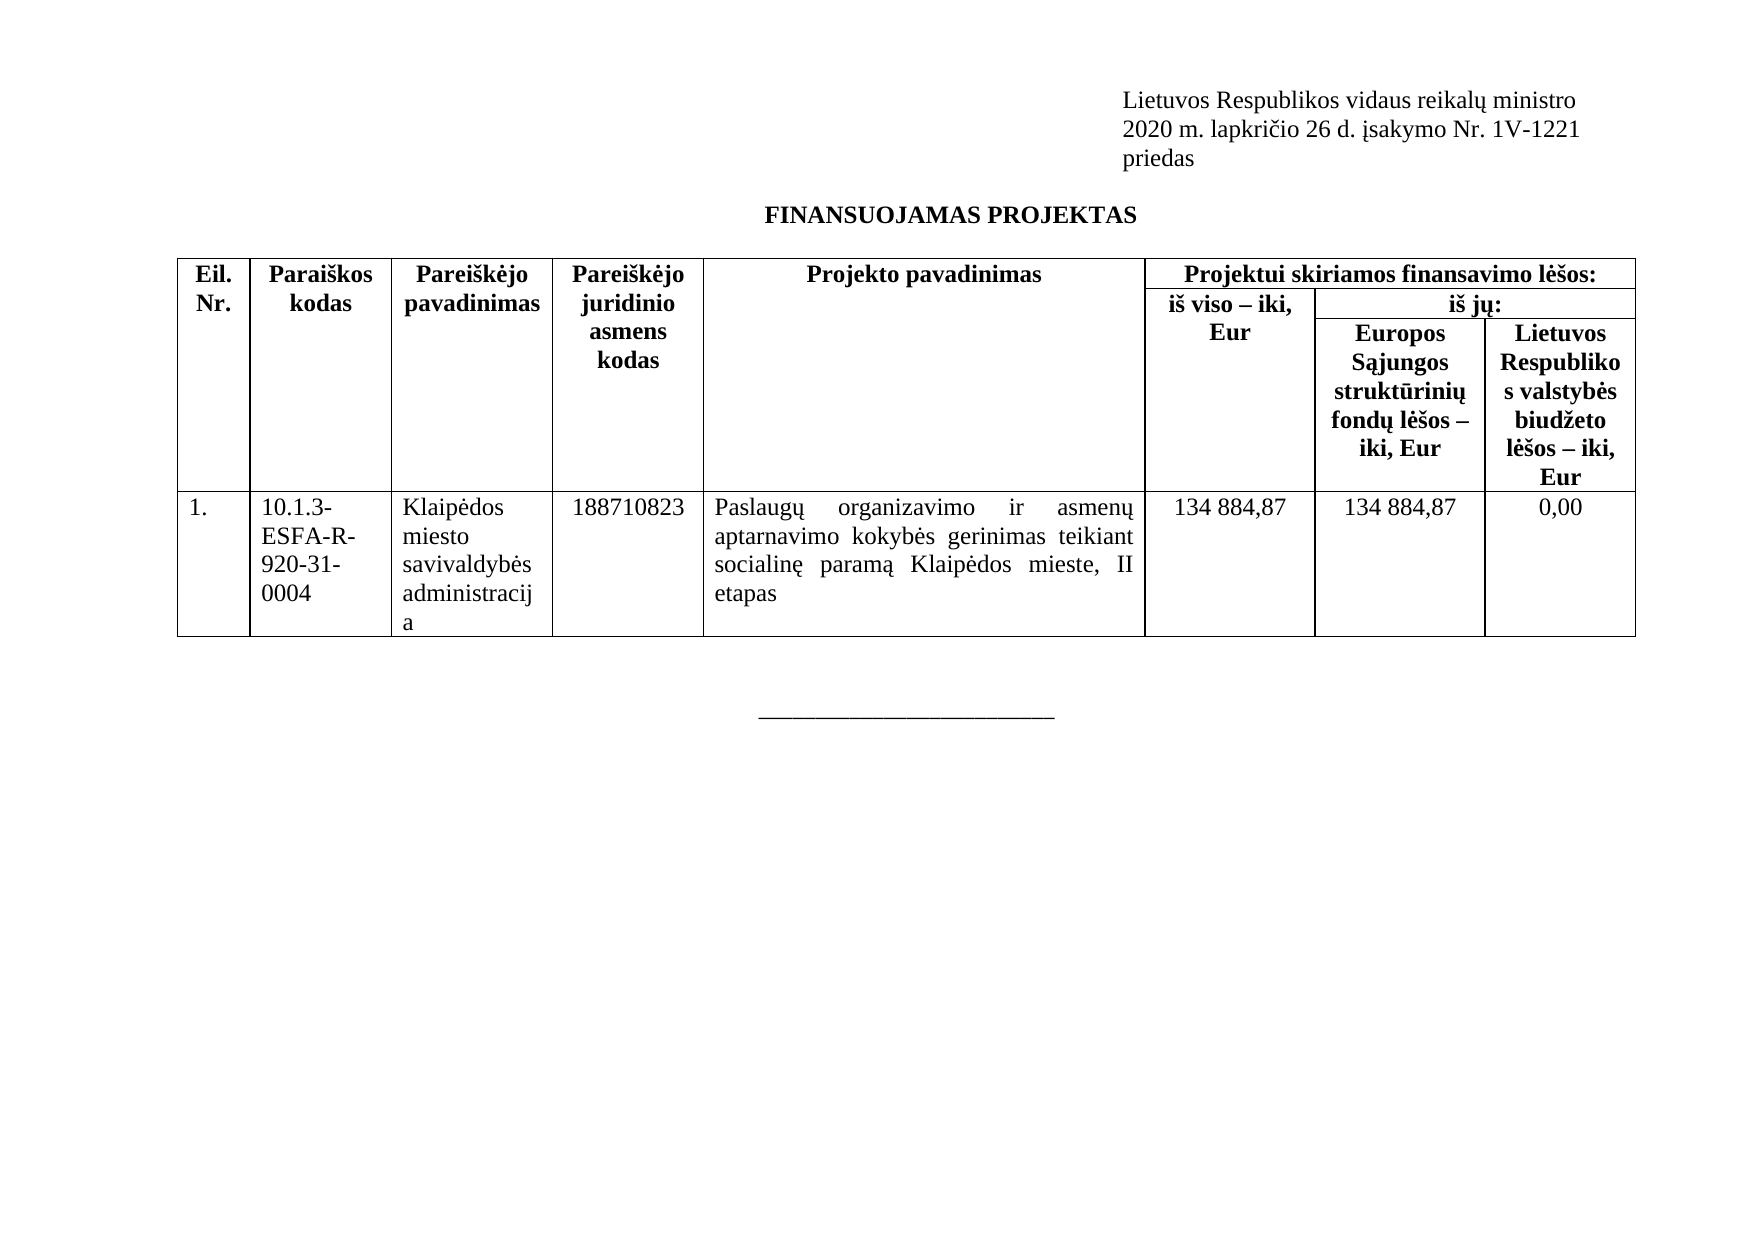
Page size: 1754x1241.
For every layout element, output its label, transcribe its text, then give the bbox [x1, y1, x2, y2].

table_cell Klaipėdos miesto savivaldybės administracija [392, 492, 552, 636]
text 2020 m. lapkričio 26 d. įsakymo Nr. 1V-1221 [1122, 114, 1636, 143]
table_cell 0,00 [1486, 492, 1635, 636]
text Lietuvos Respublikos vidaus reikalų ministro [1122, 85, 1636, 114]
table_header Projekto pavadinimas [704, 259, 1144, 491]
table_cell iš jų: [1316, 289, 1635, 317]
table_cell 10.1.3-ESFA-R-920-31-0004 [251, 492, 391, 636]
table_cell Paslaugų organizavimo ir asmenų aptarnavimo kokybės gerinimas teikiant socialinę paramą Klaipėdos mieste, II etapas [704, 492, 1144, 636]
table_cell iš viso – iki, Eur [1146, 289, 1314, 491]
table_header Eil. Nr. [178, 259, 249, 491]
table_header Projektui skiriamos finansavimo lėšos: [1146, 259, 1635, 288]
table_cell 134 884,87 [1146, 492, 1314, 636]
table_cell 1. [178, 492, 249, 636]
text priedas [1122, 143, 1636, 172]
text FINANSUOJAMAS PROJEKTAS [177, 200, 1636, 229]
table_cell 134 884,87 [1316, 492, 1484, 636]
table_cell Lietuvos Respublikos valstybės biudžeto lėšos – iki, Eur [1486, 319, 1635, 491]
table_header Pareiškėjo pavadinimas [392, 259, 552, 491]
text __________________________ [177, 694, 1636, 722]
table_header Pareiškėjo juridinio asmens kodas [553, 259, 703, 491]
table_cell Europos Sąjungos struktūrinių fondų lėšos – iki, Eur [1316, 319, 1484, 491]
table_header Paraiškos kodas [251, 259, 391, 491]
table_cell 188710823 [553, 492, 703, 636]
